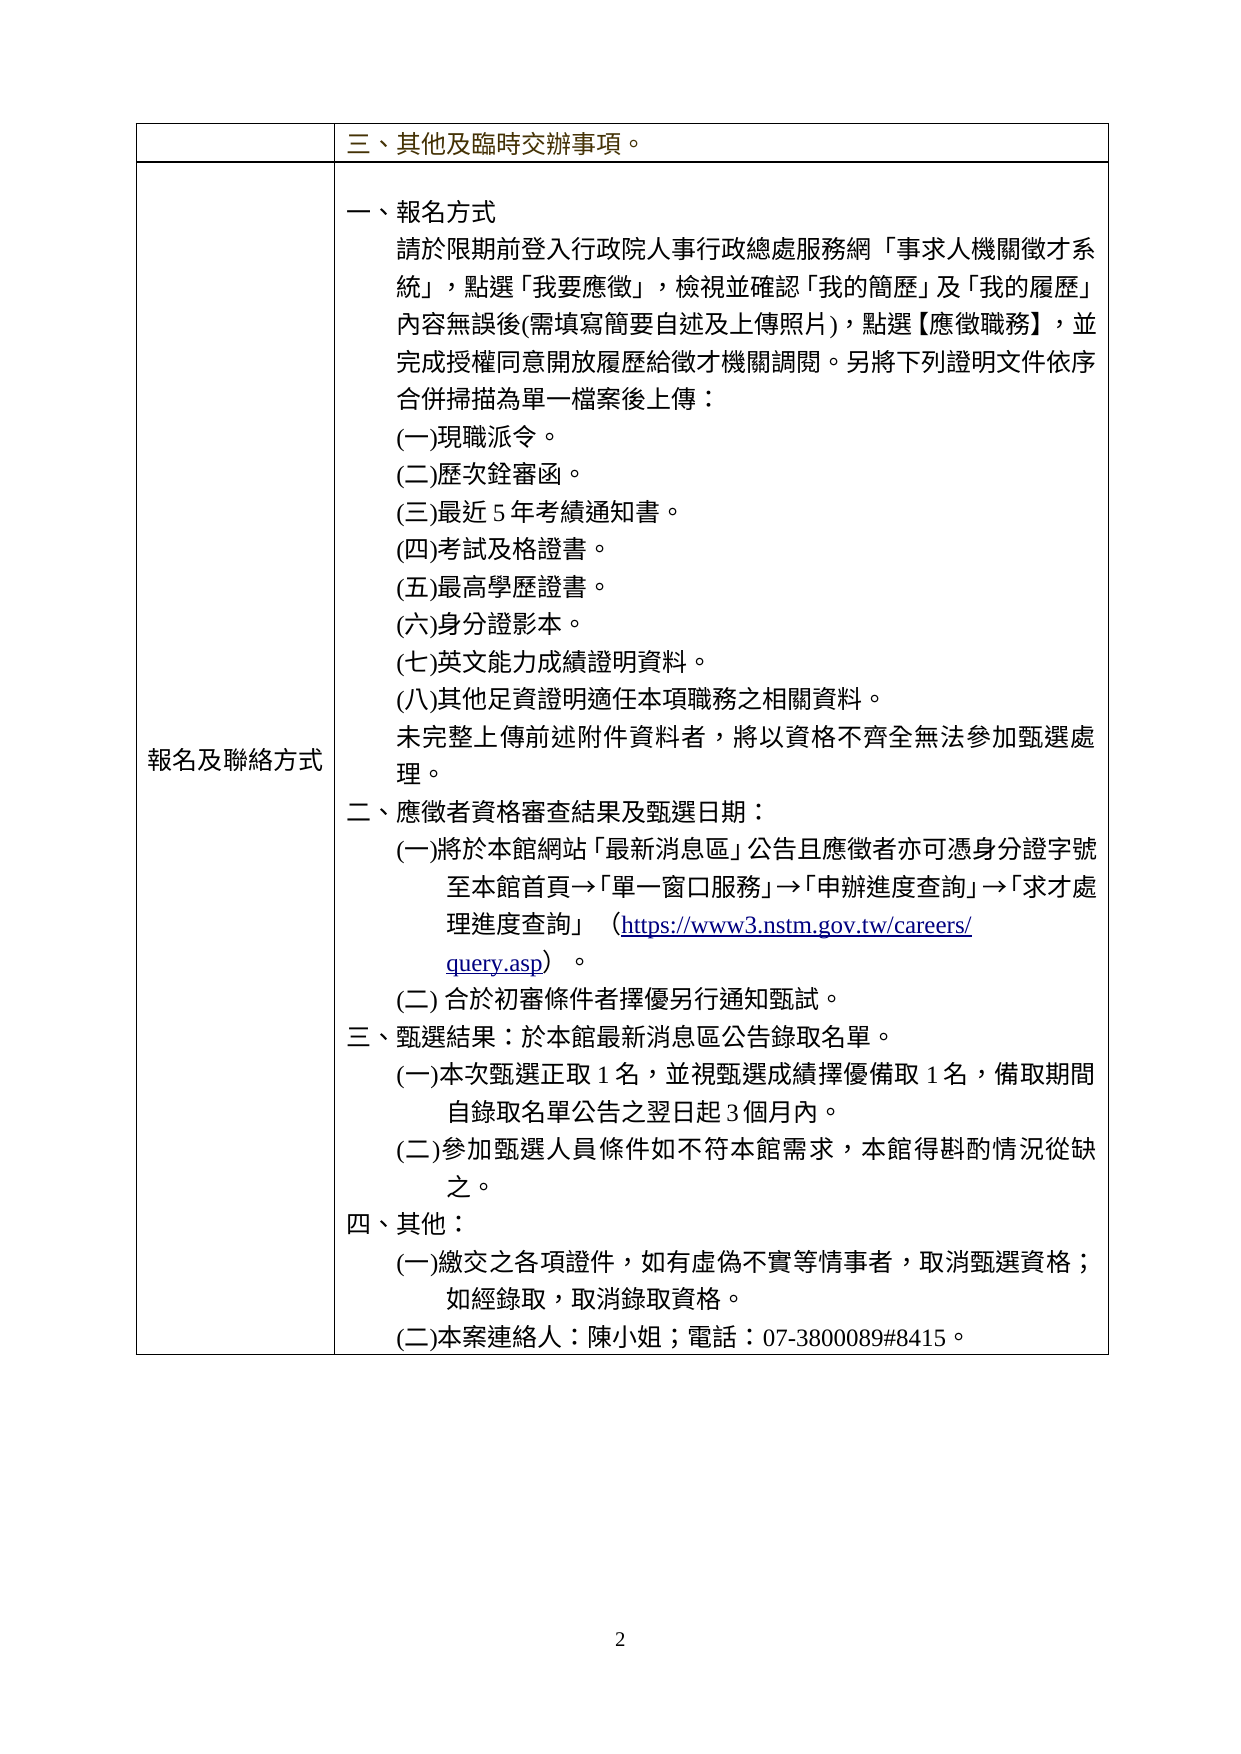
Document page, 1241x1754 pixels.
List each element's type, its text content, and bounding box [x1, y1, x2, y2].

table_cell 報名及聯絡方式 [137, 163, 334, 1354]
table_cell [137, 124, 334, 161]
table_cell 三、其他及臨時交辦事項。 [335, 124, 1108, 161]
table_cell 一、報名方式 請於限期前登入行政院人事行政總處服務網「事求人機關徵才系統」，點選「我要應徵」，檢視並確認「我的簡歷」及「我的履歷」內容無誤後(需填寫簡要自述及上傳照片)，點選【應徵職務】，並完成授權同意開放履歷給徵才機關調閱。另將下列證明文件依序合併掃描為單一檔案後上傳： (一)現職派令。 (二)歷次銓審函。 (三)最近5年考績通知書。 (四)考試及格證書。 (五)最高學歷證書。 (六)身分證影本。 (七)英文能力成績證明資料。 (八)其他足資證明適任本項職務之相關資料。 未完整上傳前述附件資料者，將以資格不齊全無法參加甄選處理。 二、應徵者資格審查結果及甄選日期： (一)將於本館網站「最新消息區」公告且應徵者亦可憑身分證字號至本館首頁→「單一窗口服務」→「申辦進度查詢」→「求才處理進度查詢」（https://www3.nstm.gov.tw/careers/query.asp）。 (二) 合於初審條件者擇優另行通知甄試。 三、甄選結果：於本館最新消息區公告錄取名單。 (一)本次甄選正取1名，並視甄選成績擇優備取1名，備取期間自錄取名單公告之翌日起3個月內。 (二)參加甄選人員條件如不符本館需求，本館得斟酌情況從缺之。 四、其他： (一)繳交之各項證件，如有虛偽不實等情事者，取消甄選資格；如經錄取，取消錄取資格。 (二)本案連絡人：陳小姐；電話：07-3800089#8415。 [335, 163, 1108, 1354]
